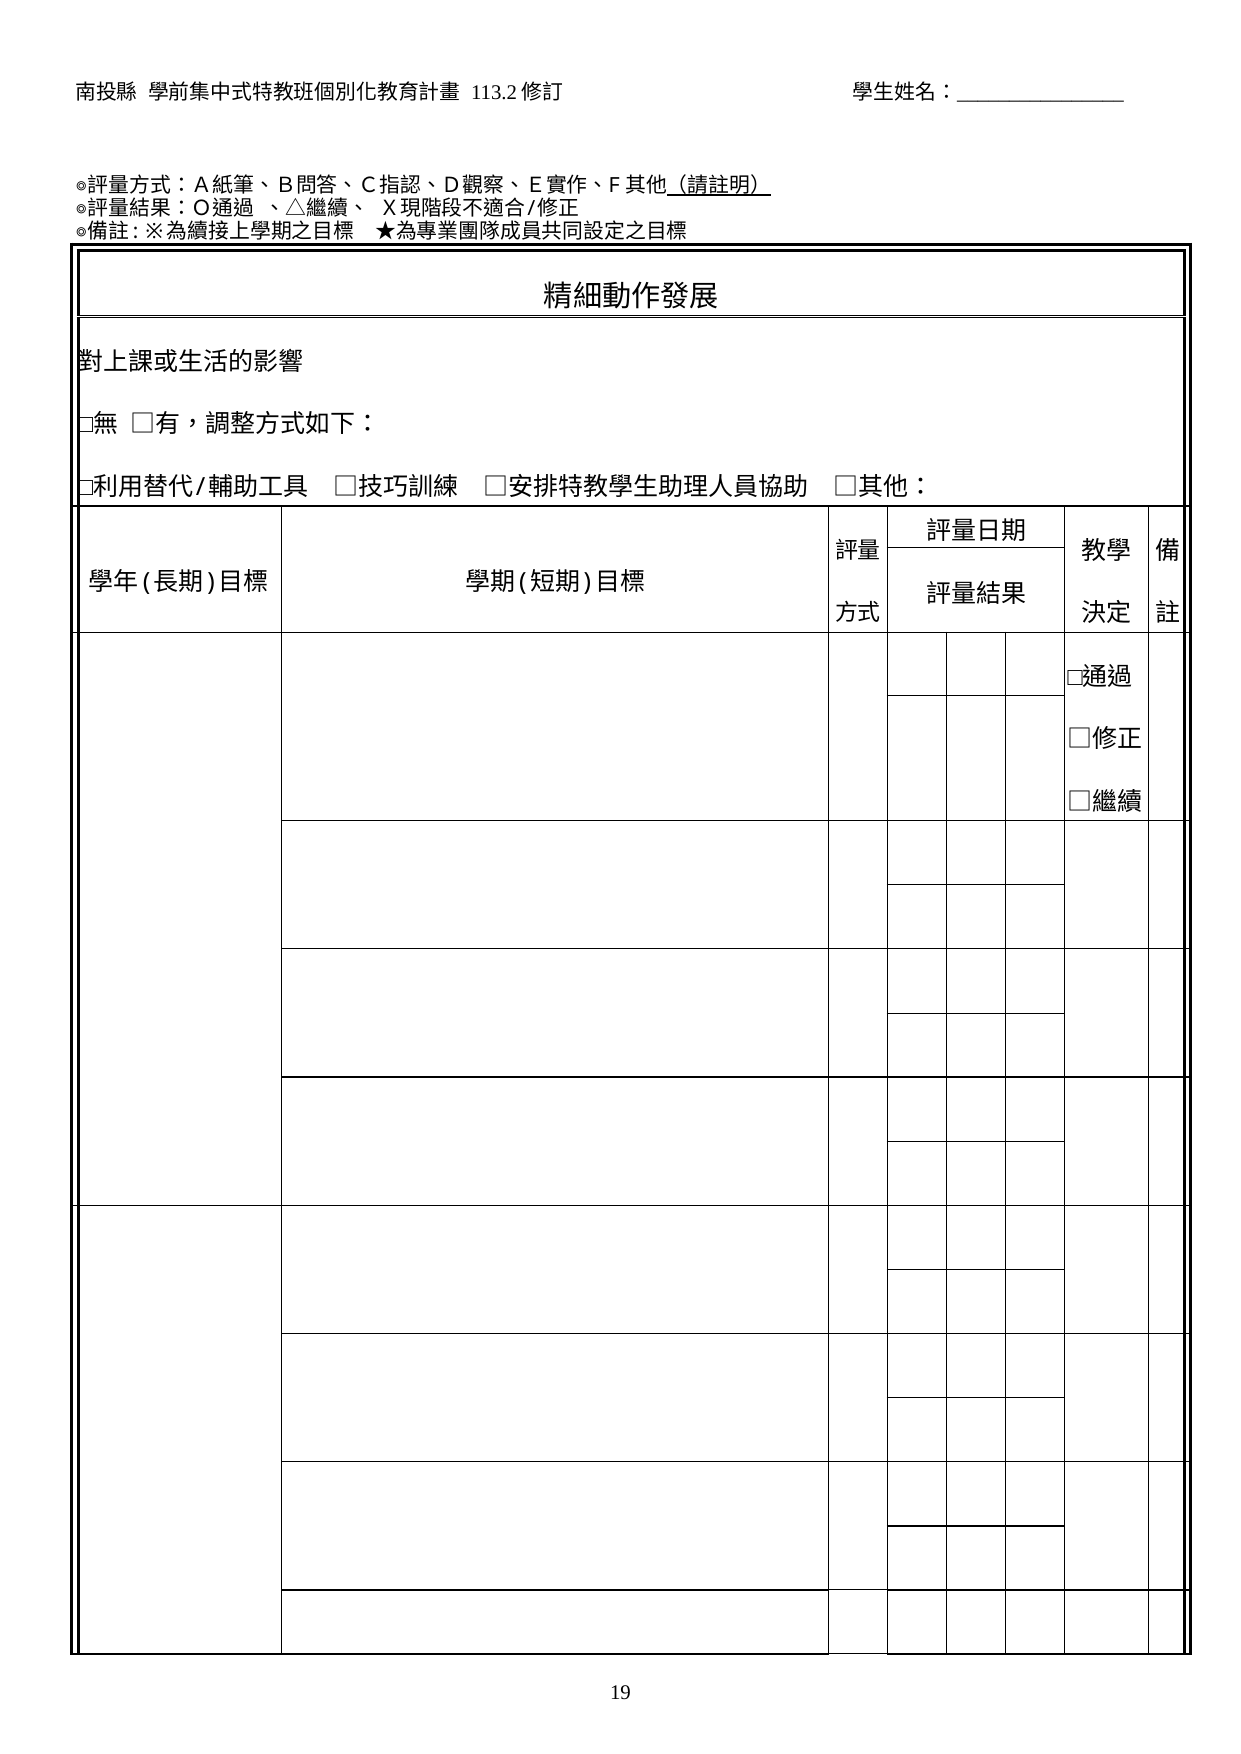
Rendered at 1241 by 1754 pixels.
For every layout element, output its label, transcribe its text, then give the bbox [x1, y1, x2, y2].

table_cell [829, 1078, 887, 1204]
table_cell 對上課或生活的影響 □無 □有，調整方式如下： □利用替代/輔助工具 □技巧訓練 □安排特教學生助理人員協助 □其他： [80, 318, 1183, 505]
table_cell [1065, 1591, 1148, 1653]
table_cell [1149, 821, 1183, 948]
table_cell [1149, 633, 1183, 820]
table_cell [1006, 633, 1064, 695]
table_cell □通過 □修正□繼續 [1065, 633, 1148, 820]
table_cell [1006, 1591, 1064, 1653]
table_cell [829, 1590, 887, 1653]
table_cell 學年(長期)目標 [80, 507, 281, 632]
table_cell [947, 1142, 1005, 1204]
text ◎評量方式：Ａ紙筆、Ｂ問答、Ｃ指認、Ｄ觀察、Ｅ實作、F其他（請註明） [75, 174, 1171, 197]
table_cell [947, 885, 1005, 948]
table_cell [888, 1142, 946, 1204]
table_cell [1006, 1206, 1064, 1269]
table_cell [888, 1398, 946, 1461]
table_cell 學期(短期)目標 [282, 507, 828, 632]
table_cell [888, 885, 946, 948]
table_cell [947, 1270, 1005, 1333]
table_cell [888, 1334, 946, 1397]
table_cell [888, 1078, 946, 1141]
table_cell [888, 1462, 946, 1525]
table_cell [282, 1206, 828, 1333]
table_cell [947, 696, 1005, 820]
table_cell [282, 1078, 828, 1204]
table_cell [1006, 1078, 1064, 1141]
table_cell [1006, 949, 1064, 1012]
table_cell [888, 1591, 946, 1653]
table_cell [1149, 1462, 1183, 1589]
table_cell [947, 949, 1005, 1012]
table_cell [888, 949, 946, 1012]
table_cell [1006, 1398, 1064, 1461]
table_cell [829, 949, 887, 1076]
table_cell [888, 1014, 946, 1076]
table_cell [888, 633, 946, 695]
table_cell [1065, 949, 1148, 1076]
table_cell [1006, 1462, 1064, 1525]
table_cell [282, 633, 828, 820]
table_cell [1149, 949, 1183, 1076]
table_cell [829, 821, 887, 948]
table_cell [1065, 1334, 1148, 1461]
table_cell [947, 1591, 1005, 1653]
table_cell [947, 633, 1005, 695]
table_cell [888, 1527, 946, 1589]
table_cell [888, 696, 946, 820]
table_cell [282, 1462, 828, 1589]
table_cell [947, 1334, 1005, 1397]
table_cell [282, 1334, 828, 1461]
table_cell [80, 633, 281, 1204]
table_cell [1006, 885, 1064, 948]
table_cell [888, 1206, 946, 1269]
table_cell [1065, 1462, 1148, 1589]
text ◎備註:※為續接上學期之目標 ★為專業團隊成員共同設定之目標 [75, 220, 1165, 243]
table_cell [829, 633, 887, 820]
table_cell [80, 1206, 281, 1653]
table_cell 教學 決定 [1065, 507, 1148, 632]
table_cell [1149, 1078, 1183, 1204]
table_cell [947, 1206, 1005, 1269]
table_cell [1006, 696, 1064, 820]
table_cell 評量 方式 [829, 507, 887, 632]
table_cell [947, 1527, 1005, 1589]
table_cell [947, 821, 1005, 884]
table_cell [282, 1591, 828, 1653]
table_cell [888, 1270, 946, 1333]
table_header 精細動作發展 [75, 246, 1187, 314]
table_cell [1065, 1078, 1148, 1204]
table_cell [1006, 1142, 1064, 1204]
table_cell [282, 949, 828, 1076]
table_cell [947, 1078, 1005, 1141]
table_cell [282, 821, 828, 948]
table_cell [1006, 821, 1064, 884]
table_cell [829, 1334, 887, 1461]
table_cell [1006, 1334, 1064, 1397]
table_cell [888, 821, 946, 884]
table_cell [1006, 1014, 1064, 1076]
table_cell [947, 1014, 1005, 1076]
table_cell [829, 1462, 887, 1589]
text ◎評量結果：Ｏ通過 、△繼續、 Ｘ現階段不適合/修正 [75, 197, 1165, 220]
table_cell [1065, 821, 1148, 948]
table_cell [1149, 1334, 1183, 1461]
table_cell [829, 1206, 887, 1333]
table_cell [1065, 1206, 1148, 1333]
table_cell 評量日期 [888, 507, 1064, 547]
table_cell [1149, 1591, 1183, 1653]
table_cell [1006, 1527, 1064, 1589]
table_cell 評量結果 [888, 548, 1064, 632]
table_cell 備註 [1149, 507, 1183, 632]
table_cell [1149, 1206, 1183, 1333]
table_cell [1006, 1270, 1064, 1333]
table_cell [947, 1398, 1005, 1461]
table_cell [947, 1462, 1005, 1525]
